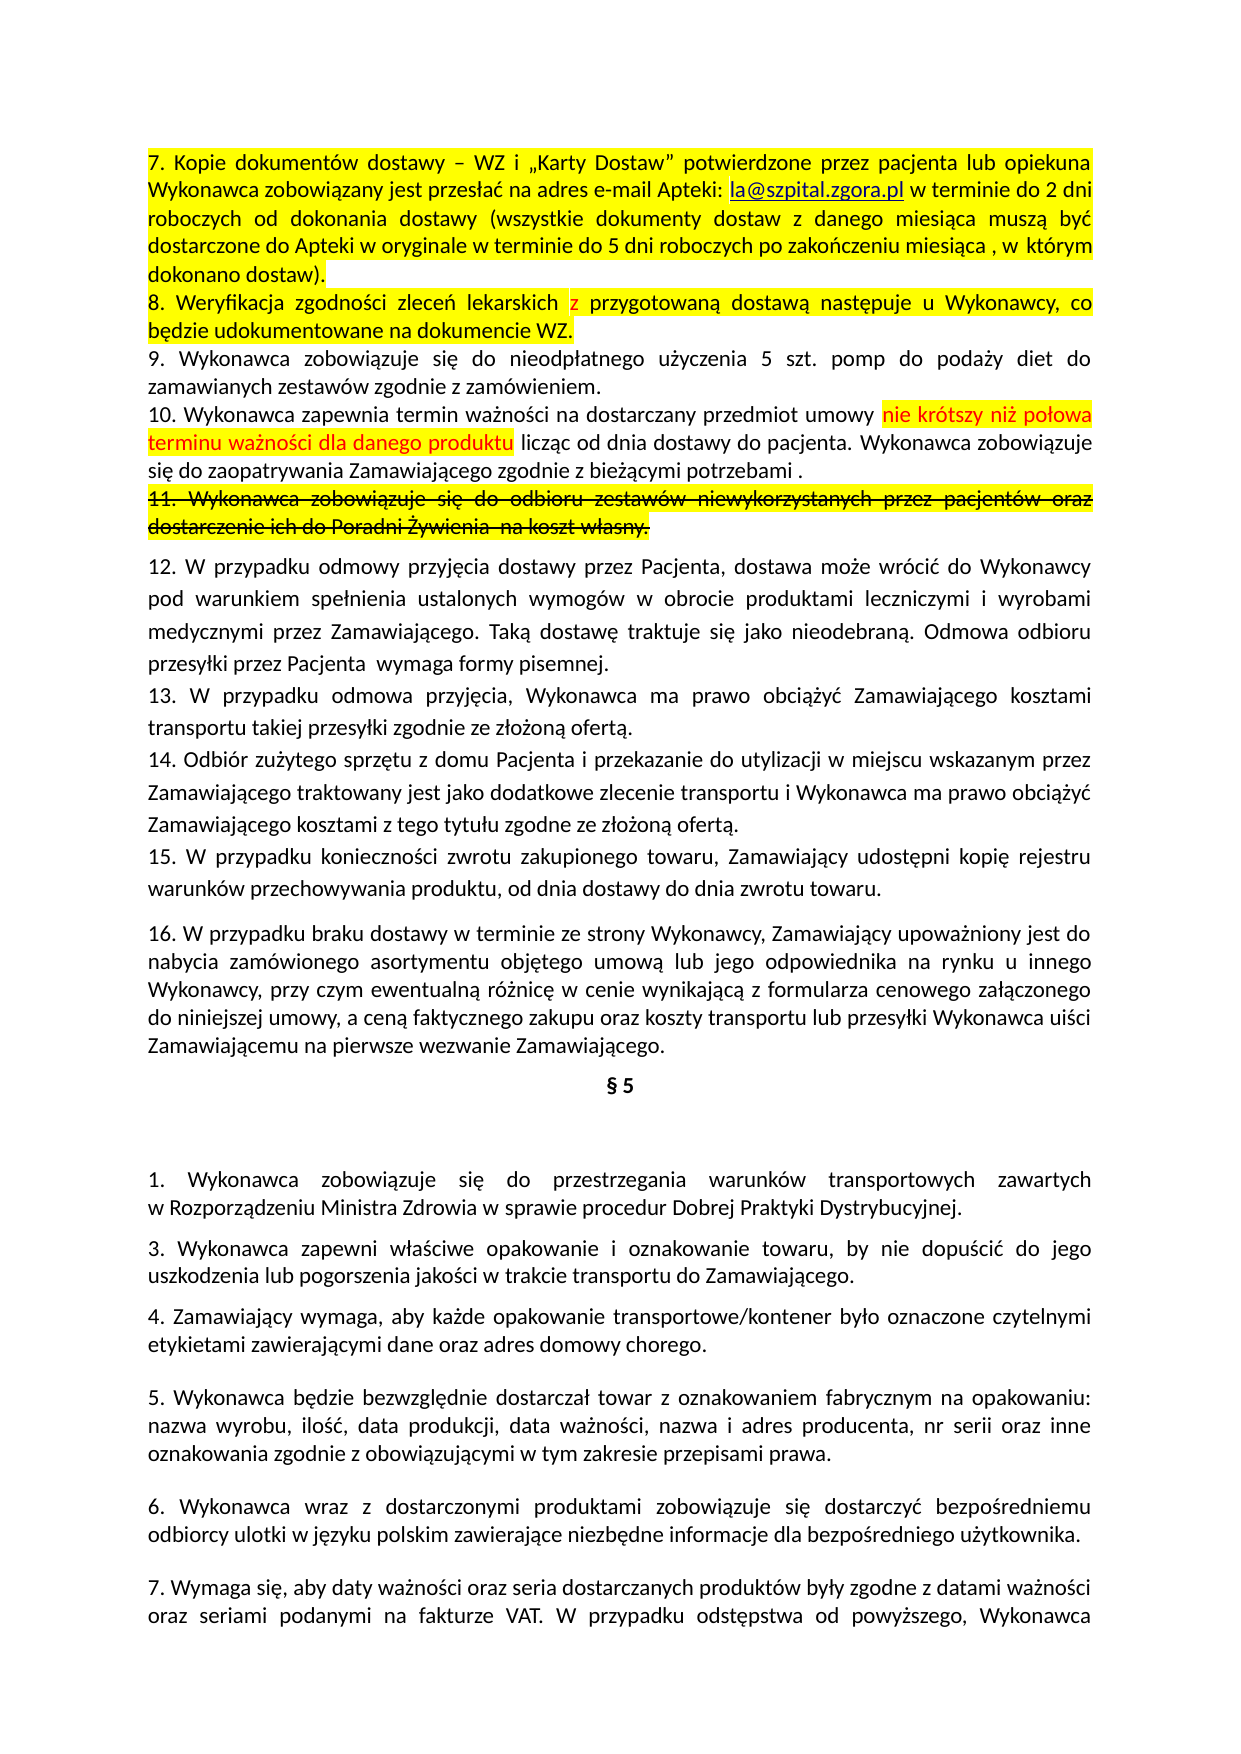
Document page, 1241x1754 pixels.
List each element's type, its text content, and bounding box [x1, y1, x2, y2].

text 14. Odbiór zużytego sprzętu z domu Pacjenta i przekazanie do utylizacji w miejscu wskazanym przez Zamawiającego traktowany jest jako dodatkowe zlecenie transportu i Wykonawca ma prawo obciążyć Zamawiającego kosztami z tego tytułu zgodne ze złożoną ofertą. [148, 746, 1093, 838]
text 13. W przypadku odmowa przyjęcia, Wykonawca ma prawo obciążyć Zamawiającego kosztami transportu takiej przesyłki zgodnie ze złożoną ofertą. [148, 681, 1093, 741]
text 6. Wykonawca wraz z dostarczonymi produktami zobowiązuje się dostarczyć bezpośredniemu odbiorcy ulotki w języku polskim zawierające niezbędne informacje dla bezpośredniego użytkownika. [148, 1492, 1093, 1548]
text 3. Wykonawca zapewni właściwe opakowanie i oznakowanie towaru, by nie dopuścić do jego uszkodzenia lub pogorszenia jakości w trakcie transportu do Zamawiającego. [148, 1234, 1093, 1290]
text 5. Wykonawca będzie bezwzględnie dostarczał towar z oznakowaniem fabrycznym na opakowaniu: nazwa wyrobu, ilość, data produkcji, data ważności, nazwa i adres producenta, nr serii oraz inne oznakowania zgodnie z obowiązującymi w tym zakresie przepisami prawa. [148, 1383, 1093, 1467]
text 7. Kopie dokumentów dostawy – WZ i „Karty Dostaw” potwierdzone przez pacjenta lub opiekuna Wykonawca zobowiązany jest przesłać na adres e-mail Apteki: la@szpital.zgora.pl w terminie do 2 dni roboczych od dokonania dostawy (wszystkie dokumenty dostaw z danego miesiąca muszą być dostarczone do Apteki w oryginale w terminie do 5 dni roboczych po zakończeniu miesiąca , w którym dokonano dostaw). [148, 148, 1093, 288]
text 1. Wykonawca zobowiązuje się do przestrzegania warunków transportowych zawartych w Rozporządzeniu Ministra Zdrowia w sprawie procedur Dobrej Praktyki Dystrybucyjnej. [148, 1165, 1093, 1221]
text 16. W przypadku braku dostawy w terminie ze strony Wykonawcy, Zamawiający upoważniony jest do nabycia zamówionego asortymentu objętego umową lub jego odpowiednika na rynku u innego Wykonawcy, przy czym ewentualną różnicę w cenie wynikającą z formularza cenowego załączonego do niniejszej umowy, a ceną faktycznego zakupu oraz koszty transportu lub przesyłki Wykonawca uiści Zamawiającemu na pierwsze wezwanie Zamawiającego. [148, 919, 1093, 1059]
text 10. Wykonawca zapewnia termin ważności na dostarczany przedmiot umowy nie krótszy niż połowa terminu ważności dla danego produktu licząc od dnia dostawy do pacjenta. Wykonawca zobowiązuje się do zaopatrywania Zamawiającego zgodnie z bieżącymi potrzebami . [148, 400, 1093, 484]
text 11. Wykonawca zobowiązuje się do odbioru zestawów niewykorzystanych przez pacjentów oraz dostarczenie ich do Poradni Żywienia na koszt własny. [148, 484, 1093, 499]
text 12. W przypadku odmowy przyjęcia dostawy przez Pacjenta, dostawa może wrócić do Wykonawcy pod warunkiem spełnienia ustalonych wymogów w obrocie produktami leczniczymi i wyrobami medycznymi przez Zamawiającego. Taką dostawę traktuje się jako nieodebraną. Odmowa odbioru przesyłki przez Pacjenta wymaga formy pisemnej. [148, 552, 1093, 677]
text 8. Weryfikacja zgodności zleceń lekarskich z przygotowaną dostawą następuje u Wykonawcy, co będzie udokumentowane na dokumencie WZ. [148, 288, 1093, 344]
text 11. Wykonawca zobowiązuje się do odbioru zestawów niewykorzystanych przez pacjentów oraz dostarczenie ich do Poradni Żywienia na koszt własny. [148, 501, 1093, 540]
text 15. W przypadku konieczności zwrotu zakupionego towaru, Zamawiający udostępni kopię rejestru warunków przechowywania produktu, od dnia dostawy do dnia zwrotu towaru. [148, 842, 1093, 902]
text 7. Wymaga się, aby daty ważności oraz seria dostarczanych produktów były zgodne z datami ważności oraz seriami podanymi na fakturze VAT. W przypadku odstępstwa od powyższego, Wykonawca [148, 1573, 1093, 1629]
text 4. Zamawiający wymaga, aby każde opakowanie transportowe/kontener było oznaczone czytelnymi etykietami zawierającymi dane oraz adres domowy chorego. [148, 1302, 1093, 1358]
text 9. Wykonawca zobowiązuje się do nieodpłatnego użyczenia 5 szt. pomp do podaży diet do zamawianych zestawów zgodnie z zamówieniem. [148, 344, 1093, 400]
text § 5 [148, 1072, 1093, 1099]
